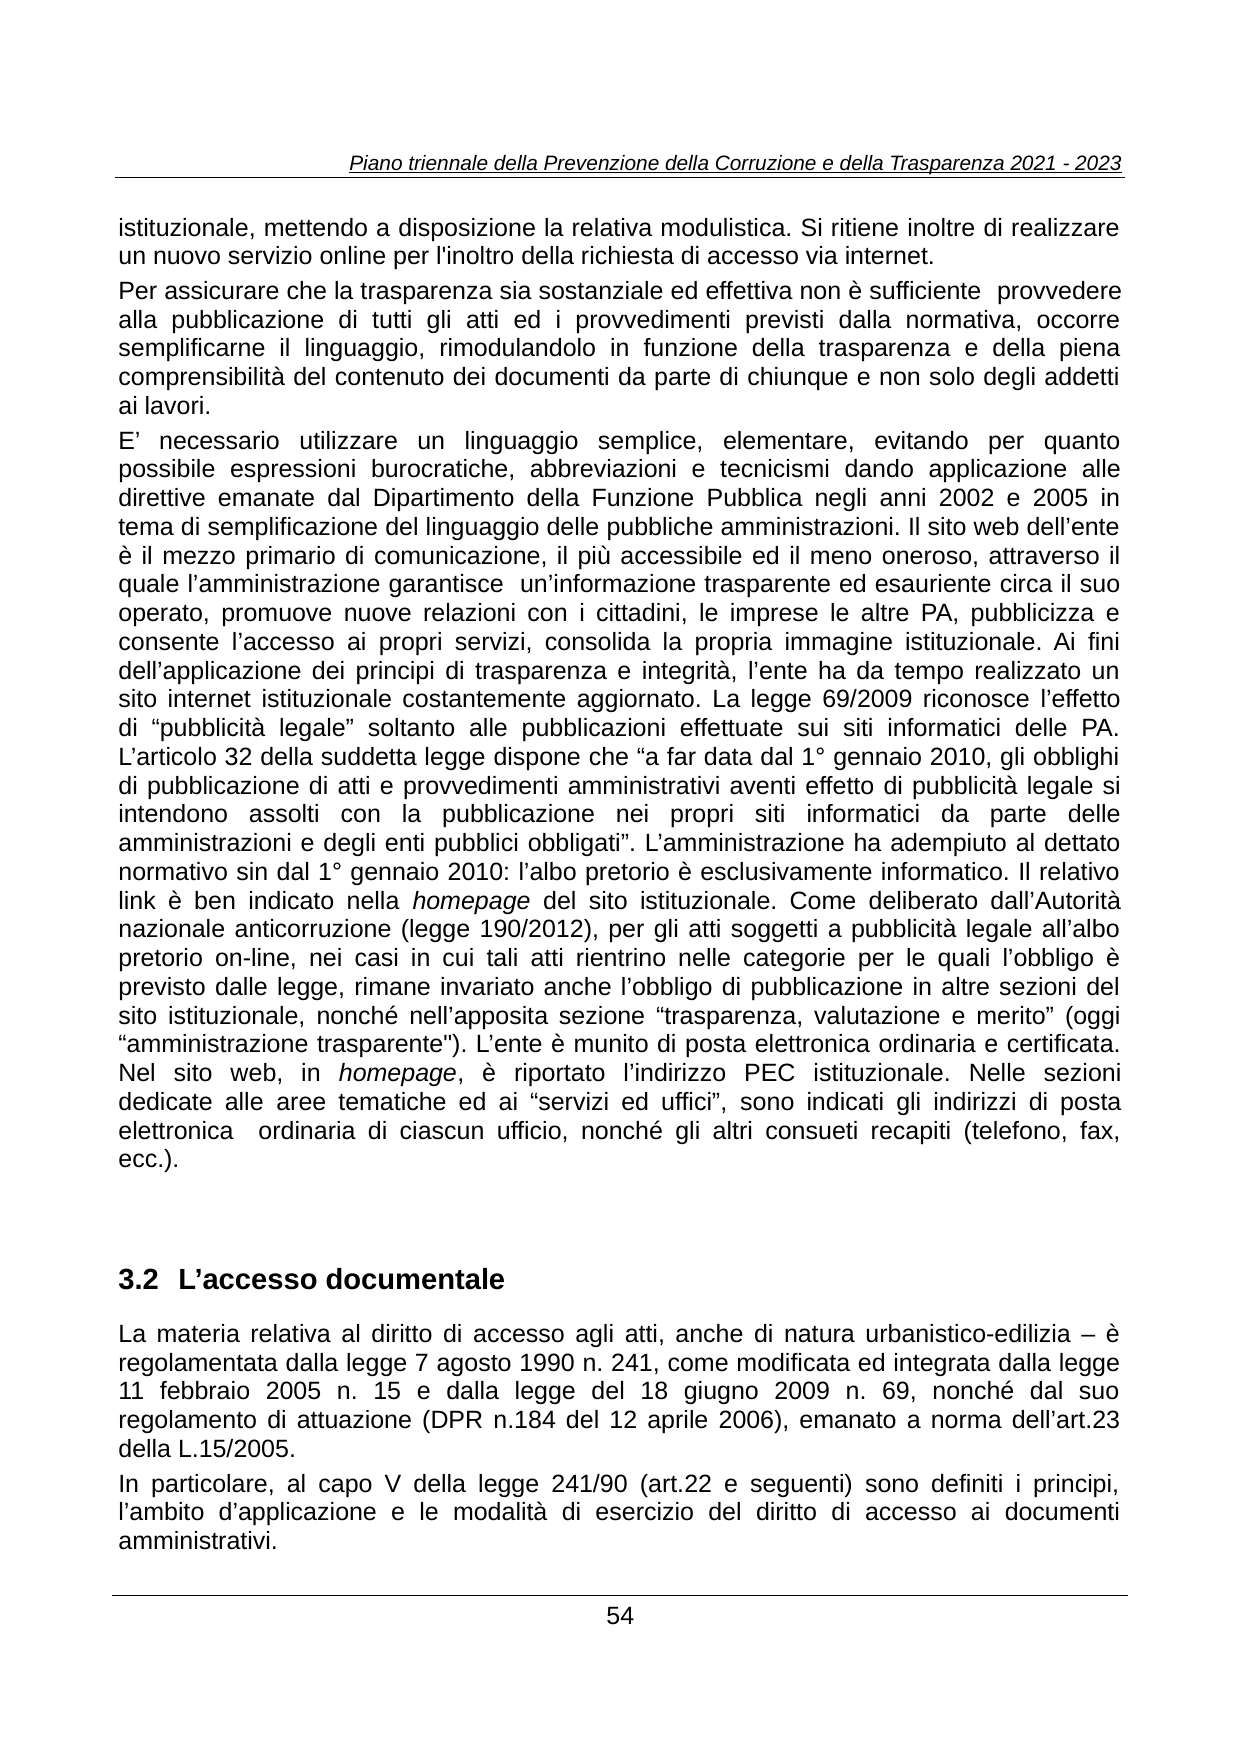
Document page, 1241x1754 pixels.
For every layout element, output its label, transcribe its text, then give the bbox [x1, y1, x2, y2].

text istituzionale, mettendo a disposizione la relativa modulistica. Si ritiene inoltre di realizzare un nuovo servizio online per l'inoltro della richiesta di accesso via internet. [118, 212, 1122, 270]
text La materia relativa al diritto di accesso agli atti, anche di natura urbanistico-edilizia – è regolamentata dalla legge 7 agosto 1990 n. 241, come modificata ed integrata dalla legge 11 febbraio 2005 n. 15 e dalla legge del 18 giugno 2009 n. 69, nonché dal suo regolamento di attuazione (DPR n.184 del 12 aprile 2006), emanato a norma dell’art.23 della L.15/2005. [118, 1319, 1122, 1463]
text In particolare, al capo V della legge 241/90 (art.22 e seguenti) sono definiti i principi, l’ambito d’applicazione e le modalità di esercizio del diritto di accesso ai documenti amministrativi. [118, 1468, 1122, 1555]
text Per assicurare che la trasparenza sia sostanziale ed effettiva non è sufficiente provvedere alla pubblicazione di tutti gli atti ed i provvedimenti previsti dalla normativa, occorre semplificarne il linguaggio, rimodulandolo in funzione della trasparenza e della piena comprensibilità del contenuto dei documenti da parte di chiunque e non solo degli addetti ai lavori. [118, 276, 1122, 420]
text E’ necessario utilizzare un linguaggio semplice, elementare, evitando per quanto possibile espressioni burocratiche, abbreviazioni e tecnicismi dando applicazione alle direttive emanate dal Dipartimento della Funzione Pubblica negli anni 2002 e 2005 in tema di semplificazione del linguaggio delle pubbliche amministrazioni. Il sito web dell’ente è il mezzo primario di comunicazione, il più accessibile ed il meno oneroso, attraverso il quale l’amministrazione garantisce un’informazione trasparente ed esauriente circa il suo operato, promuove nuove relazioni con i cittadini, le imprese le altre PA, pubblicizza e consente l’accesso ai propri servizi, consolida la propria immagine istituzionale. Ai fini dell’applicazione dei principi di trasparenza e integrità, l’ente ha da tempo realizzato un sito internet istituzionale costantemente aggiornato. La legge 69/2009 riconosce l’effetto di “pubblicità legale” soltanto alle pubblicazioni effettuate sui siti informatici delle PA. L’articolo 32 della suddetta legge dispone che “a far data dal 1° gennaio 2010, gli obblighi di pubblicazione di atti e provvedimenti amministrativi aventi effetto di pubblicità legale si intendono assolti con la pubblicazione nei propri siti informatici da parte delle amministrazioni e degli enti pubblici obbligati”. L’amministrazione ha adempiuto al dettato normativo sin dal 1° gennaio 2010: l’albo pretorio è esclusivamente informatico. Il relativo link è ben indicato nella homepage del sito istituzionale. Come deliberato dall’Autorità nazionale anticorruzione (legge 190/2012), per gli atti soggetti a pubblicità legale all’albo pretorio on-line, nei casi in cui tali atti rientrino nelle categorie per le quali l’obbligo è previsto dalle legge, rimane invariato anche l’obbligo di pubblicazione in altre sezioni del sito istituzionale, nonché nell’apposita sezione “trasparenza, valutazione e merito” (oggi “amministrazione trasparente"). L’ente è munito di posta elettronica ordinaria e certificata. Nel sito web, in homepage, è riportato l’indirizzo PEC istituzionale. Nelle sezioni dedicate alle aree tematiche ed ai “servizi ed uffici”, sono indicati gli indirizzi di posta elettronica ordinaria di ciascun ufficio, nonché gli altri consueti recapiti (telefono, fax, ecc.). [118, 426, 1122, 1173]
subtitle L’accesso documentale [118, 1262, 1122, 1295]
